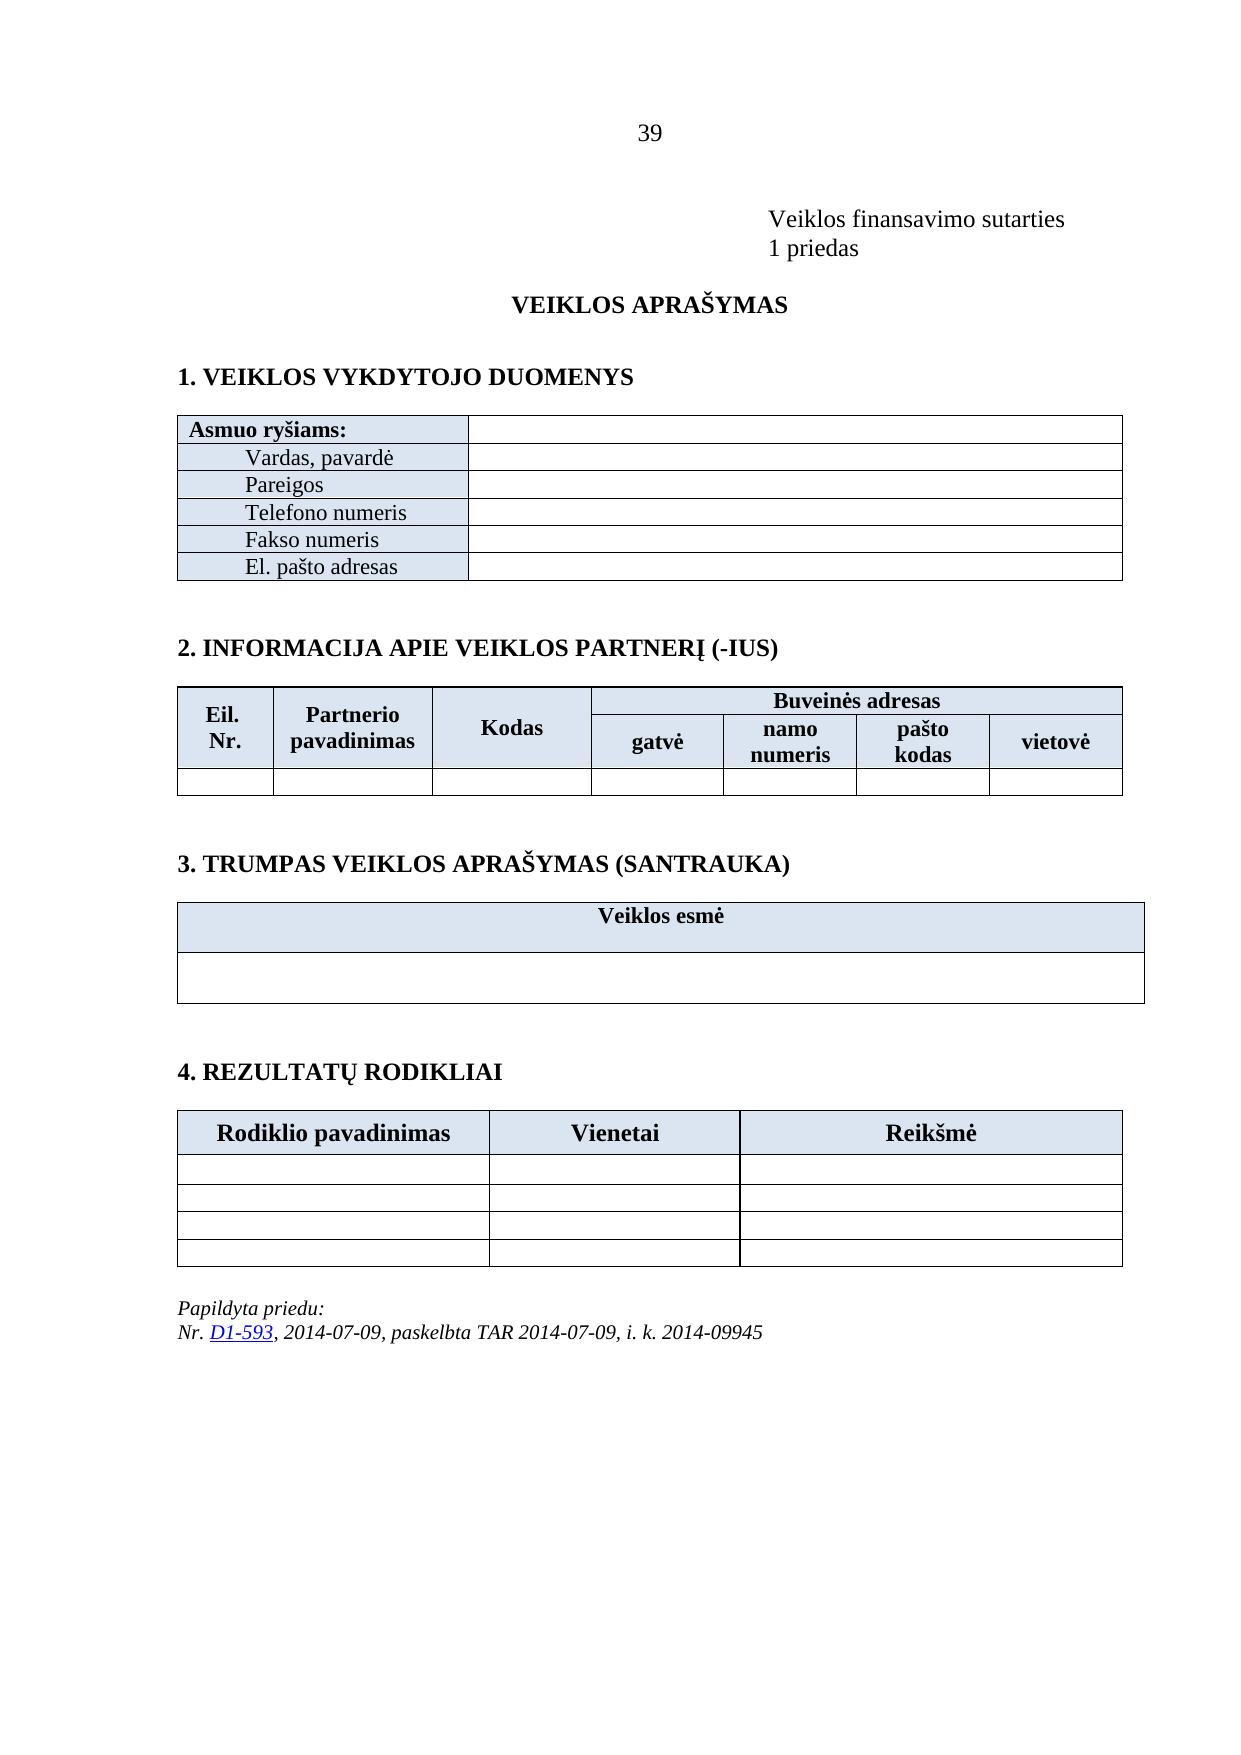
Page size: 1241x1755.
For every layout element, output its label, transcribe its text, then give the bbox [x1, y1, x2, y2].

table_header Asmuo ryšiams: [178, 416, 468, 443]
text Nr. D1-593, 2014-07-09, paskelbta TAR 2014-07-09, i. k. 2014-09945 [177, 1320, 1122, 1344]
table_cell [469, 444, 1122, 470]
table_header [469, 416, 1122, 443]
table_header Buveinės adresas [592, 688, 1122, 714]
text 3. TRUMPAS VEIKLOS APRAŠYMAS (SANTRAUKA) [177, 849, 1122, 877]
table_cell [178, 1185, 489, 1211]
table_cell [741, 1212, 1122, 1238]
text 4. REZULTATŲ RODIKLIAI [177, 1057, 1122, 1085]
table_cell [490, 1155, 739, 1184]
table_cell [433, 769, 591, 795]
table_cell [857, 769, 989, 795]
table_cell [469, 499, 1122, 525]
table_cell gatvė [592, 715, 723, 767]
table_header Partnerio pavadinimas [274, 688, 432, 767]
table_cell [178, 1155, 489, 1184]
text VEIKLOS APRAŠYMAS [177, 291, 1122, 319]
table_cell [741, 1155, 1122, 1184]
table_cell namo numeris [724, 715, 856, 767]
table_header Vienetai [490, 1111, 739, 1154]
table_cell [274, 769, 432, 795]
table_cell [490, 1212, 739, 1238]
table_header Kodas [433, 688, 591, 767]
table_header Reikšmė [741, 1111, 1122, 1154]
table_cell [990, 769, 1122, 795]
table_cell [178, 953, 1144, 1003]
table_cell [469, 526, 1122, 552]
table_cell El. pašto adresas [178, 553, 468, 580]
table_cell [724, 769, 856, 795]
table_cell [490, 1240, 739, 1266]
table_cell [741, 1240, 1122, 1266]
table_cell [741, 1185, 1122, 1211]
table_cell [469, 553, 1122, 580]
table_header Veiklos esmė [178, 903, 1144, 952]
table_cell [592, 769, 723, 795]
table_cell [178, 769, 273, 795]
table_cell Fakso numeris [178, 526, 468, 552]
text 1 priedas [177, 233, 1122, 262]
table_cell [469, 471, 1122, 497]
table_cell pašto kodas [857, 715, 989, 767]
table_cell [178, 1212, 489, 1238]
table_cell Telefono numeris [178, 499, 468, 525]
text Papildyta priedu: [177, 1296, 1122, 1320]
table_header Eil. Nr. [178, 688, 273, 767]
table_cell Pareigos [178, 471, 468, 497]
text Veiklos finansavimo sutarties [177, 204, 1122, 233]
table_cell vietovė [990, 715, 1122, 767]
text 2. INFORMACIJA APIE VEIKLOS PARTNERĮ (-IUS) [177, 633, 1122, 662]
table_cell [178, 1240, 489, 1266]
table_cell [490, 1185, 739, 1211]
text 1. VEIKLOS VYKDYTOJO DUOMENYS [177, 362, 1122, 391]
table_cell Vardas, pavardė [178, 444, 468, 470]
table_header Rodiklio pavadinimas [178, 1111, 489, 1154]
